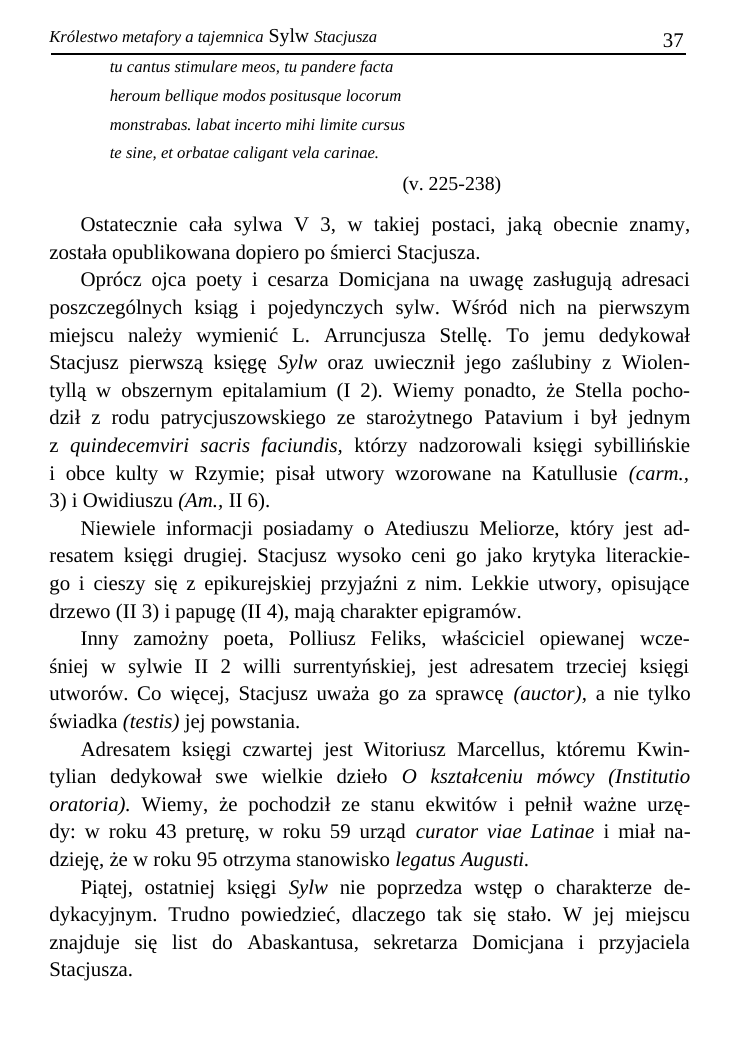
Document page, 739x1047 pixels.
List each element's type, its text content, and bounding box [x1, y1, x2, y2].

text (v. 225-238) [402, 172, 504, 195]
text Królestwo metafory a tajemnica Sylw Stacjusza tu cantus stimulare meos, tu pandere facta heroum bellique modos positusque locorum monstrabas. labat incerto mihi limite cursus te sine, et orbatae caligant vela carinae. [49, 24, 504, 162]
text Inny zamożny poeta, Polliusz Feliks, właściciel opiewanej wcze- śniej w sylwie II 2 willi surrentyńskiej, jest adresatem trzeciej księgi utworów. Co więcej, Stacjusz uważa go za sprawcę (auctor), a nie tylko świadka (testis) jej powstania. [49, 626, 691, 733]
text Piątej, ostatniej księgi Sylw nie poprzedza wstęp o charakterze de- dykacyjnym. Trudno powiedzieć, dlaczego tak się stało. W jej miejscu znajduje się list do Abaskantusa, sekretarza Domicjana i przyjaciela Stacjusza. [49, 874, 691, 981]
text Oprócz ojca poety i cesarza Domicjana na uwagę zasługują adresaci poszczególnych ksiąg i pojedynczych sylw. Wśród nich na pierwszym miejscu należy wymienić L. Arruncjusza Stellę. To jemu dedykował Stacjusz pierwszą księgę Sylw oraz uwiecznił jego zaślubiny z Wiolen- tyllą w obszernym epitalamium (I 2). Wiemy ponadto, że Stella pocho- dził z rodu patrycjuszowskiego ze starożytnego Patavium i był jednym z quindecemviri sacris faciundis, którzy nadzorowali księgi sybillińskie i obce kulty w Rzymie; pisał utwory wzorowane na Katullusie (carm., 3) i Owidiuszu (Am., II 6). [49, 267, 691, 512]
text 37 [663, 28, 689, 52]
text Adresatem księgi czwartej jest Witoriusz Marcellus, któremu Kwin- tylian dedykował swe wielkie dzieło O kształceniu mówcy (Institutio oratoria). Wiemy, że pochodził ze stanu ekwitów i pełnił ważne urzę- dy: w roku 43 preturę, w roku 59 urząd curator viae Latinae i miał na- dzieję, że w roku 95 otrzyma stanowisko legatus Augusti. [49, 737, 691, 871]
text Ostatecznie cała sylwa V 3, w takiej postaci, jaką obecnie znamy, została opublikowana dopiero po śmierci Stacjusza. [49, 212, 691, 264]
text Niewiele informacji posiadamy o Atediuszu Meliorze, który jest ad- resatem księgi drugiej. Stacjusz wysoko ceni go jako krytyka literackie- go i cieszy się z epikurejskiej przyjaźni z nim. Lekkie utwory, opisujące drzewo (II 3) i papugę (II 4), mają charakter epigramów. [49, 516, 691, 623]
